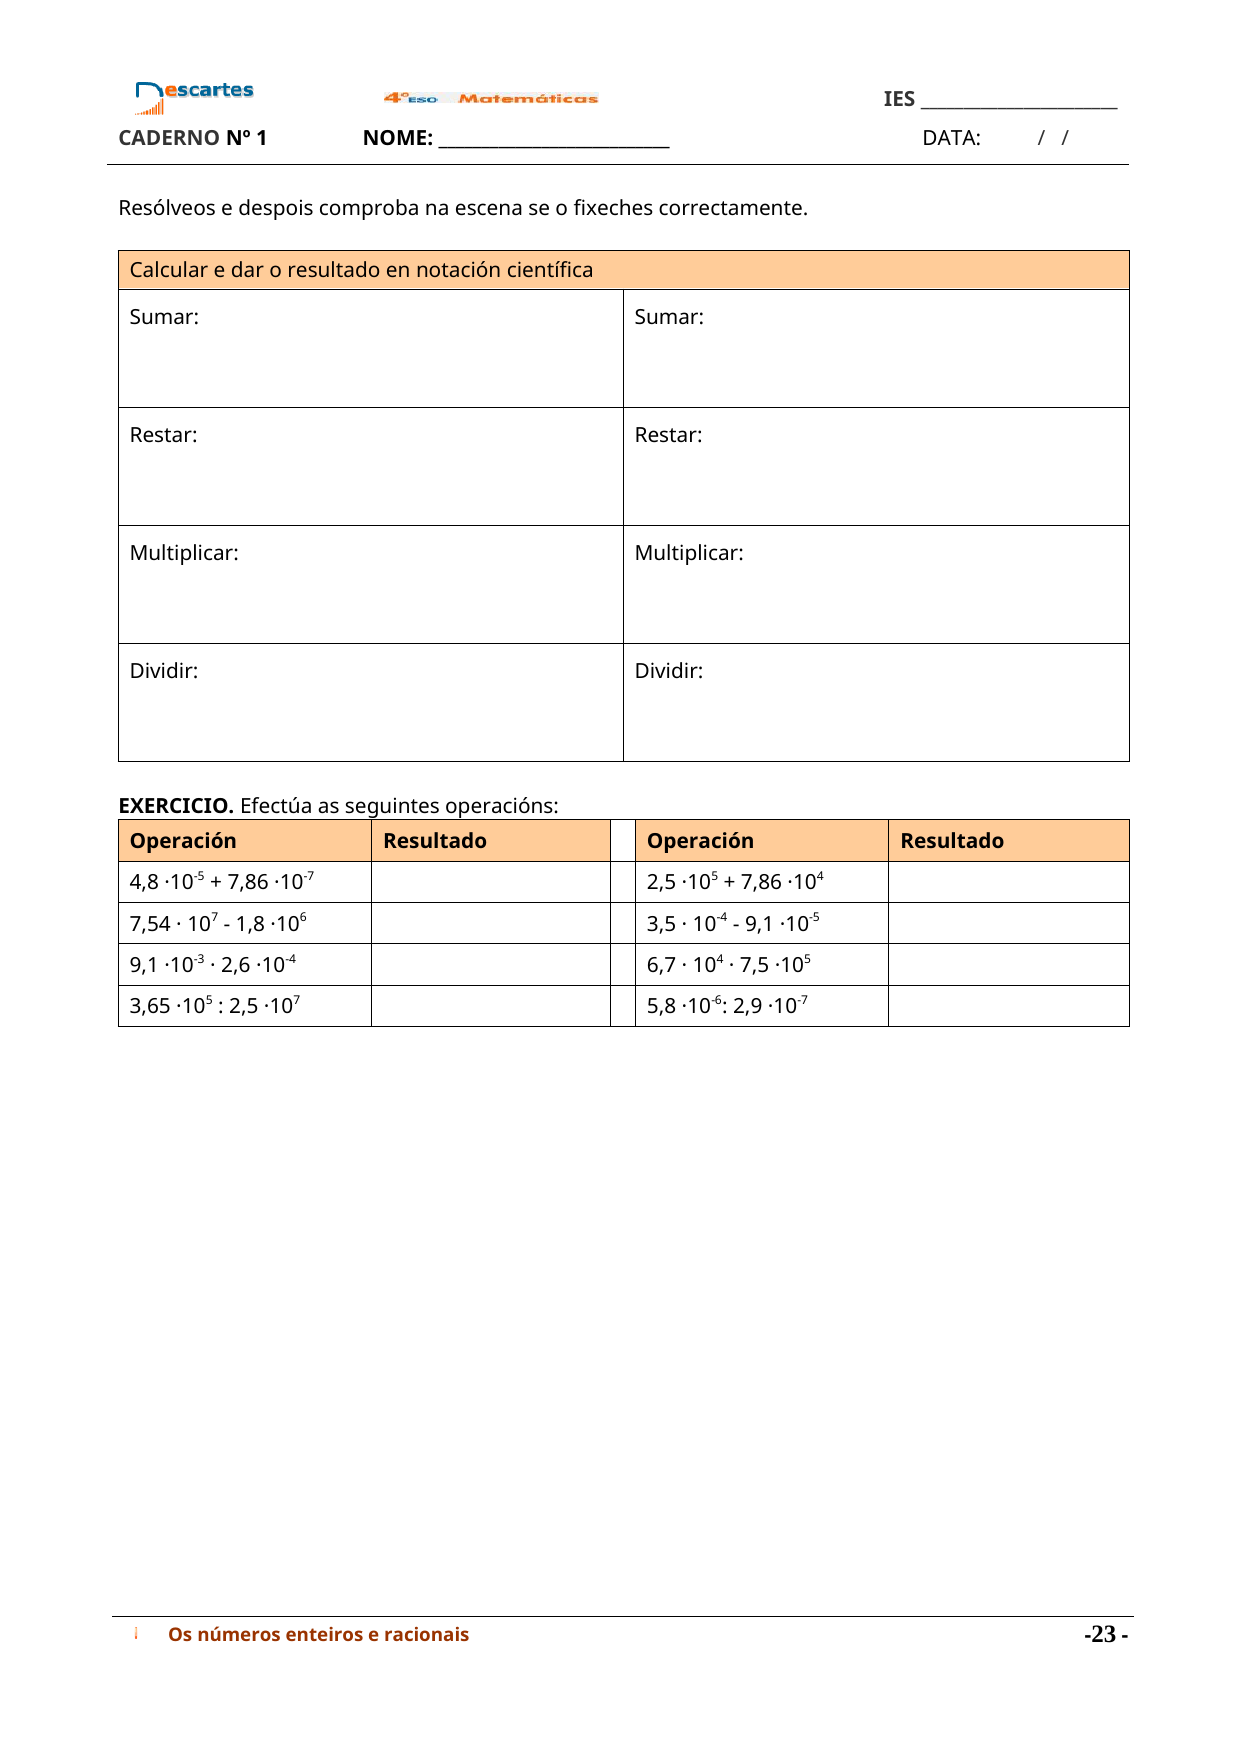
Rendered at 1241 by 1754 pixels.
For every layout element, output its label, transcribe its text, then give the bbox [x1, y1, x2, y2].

picture [384, 92, 599, 105]
table_header Calcular e dar o resultado en notación científica [119, 251, 1129, 288]
table_cell Restar: [119, 408, 623, 525]
table_cell [372, 944, 610, 984]
table_cell [611, 944, 635, 984]
table_cell [889, 903, 1129, 943]
table_cell [611, 986, 635, 1026]
table_cell 5,8 ·10-6: 2,9 ·10-7 [636, 986, 888, 1026]
table_cell [889, 862, 1129, 902]
table_cell Restar: [624, 408, 1129, 525]
table_header Resultado [372, 820, 610, 861]
table_header Operación [636, 820, 888, 861]
table_cell [372, 986, 610, 1026]
table_cell Sumar: [624, 290, 1129, 407]
table_cell [889, 986, 1129, 1026]
table_cell 7,54 · 107 - 1,8 ·106 [119, 903, 371, 943]
text EXERCICIO. Efectúa as seguintes operacións: [118, 791, 1122, 819]
table_cell Dividir: [119, 644, 623, 761]
table_cell Dividir: [624, 644, 1129, 761]
table_cell [611, 903, 635, 943]
table_cell 4,8 ·10-5 + 7,86 ·10-7 [119, 862, 371, 902]
table_header Operación [119, 820, 371, 861]
picture [134, 82, 257, 115]
table_cell Sumar: [119, 290, 623, 407]
table_cell 2,5 ·105 + 7,86 ·104 [636, 862, 888, 902]
table_cell 9,1 ·10-3 · 2,6 ·10-4 [119, 944, 371, 984]
table_header Resultado [889, 820, 1129, 861]
table_cell 3,5 · 10-4 - 9,1 ·10-5 [636, 903, 888, 943]
table_cell Multiplicar: [119, 526, 623, 643]
table_cell 3,65 ·105 : 2,5 ·107 [119, 986, 371, 1026]
table_cell [372, 862, 610, 902]
picture [134, 1626, 138, 1639]
table_cell Resólveos e despois comproba na escena se o fixeches correctamente. [107, 194, 1129, 222]
table_cell [611, 862, 635, 902]
table_cell [372, 903, 610, 943]
table_cell Multiplicar: [624, 526, 1129, 643]
table_cell 6,7 · 104 · 7,5 ·105 [636, 944, 888, 984]
table_cell [889, 944, 1129, 984]
table_header [611, 820, 635, 861]
